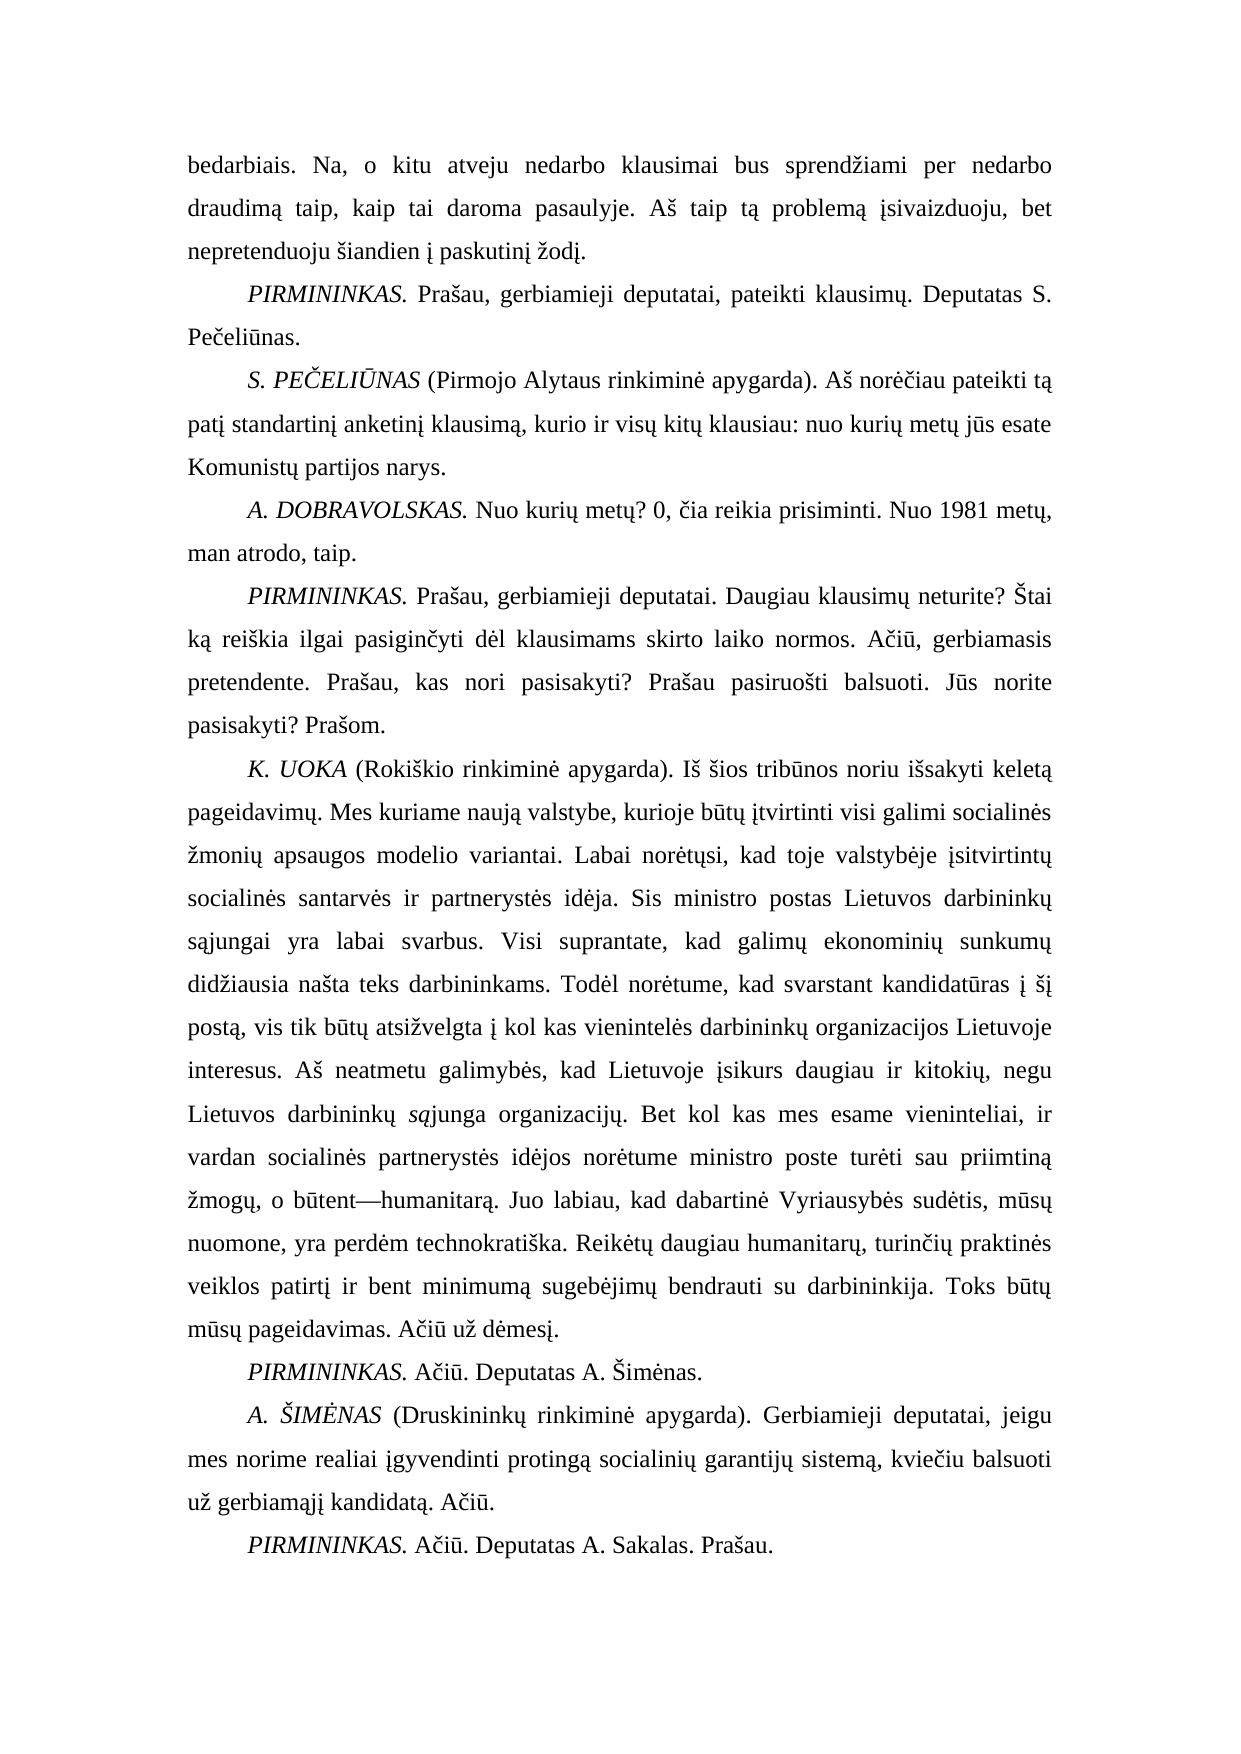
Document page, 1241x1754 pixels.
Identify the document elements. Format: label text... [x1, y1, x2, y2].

text A. ŠIMĖNAS (Druskininkų rinkiminė apygarda). Gerbiamieji deputatai, jeigu mes norime realiai įgyvendinti protingą socialinių garantijų sistemą, kviečiu balsuoti už gerbiamąjį kandidatą. Ačiū. [187, 1401, 1053, 1516]
text bedarbiais. Na, о kitu atveju nedarbo klausimai bus sprendžiami per nedarbo draudimą taip, kaip tai daroma pasaulyje. Aš taip tą problemą įsivaizduoju, bet nepretenduoju šiandien į paskutinį žodį. [187, 150, 1053, 265]
text Pirmininkas. Prašau, gerbiamieji deputatai, pateikti klausimų. Deputatas S. Pečeliūnas. [187, 279, 1053, 351]
text S. PEČELIŪNAS (Pirmojo Alytaus rinkiminė apygarda). Aš norėčiau pateikti tą patį standartinį anketinį klausimą, kurio ir visų kitų klausiau: nuo kurių metų jūs esate Komunistų partijos narys. [187, 366, 1053, 481]
text K. UOKA (Rokiškio rinkiminė apygarda). Iš šios tribūnos noriu išsakyti keletą pageidavimų. Mes kuriame naują valstybe, kurioje būtų įtvirtinti visi galimi socialinės žmonių apsaugos modelio variantai. Labai norėtųsi, kad toje valstybėje įsitvirtintų socialinės santarvės ir partnerystės idėja. Sis ministro postas Lietuvos darbininkų sąjungai yra labai svarbus. Visi suprantate, kad galimų ekonominių sunkumų didžiausia našta teks darbininkams. Todėl norėtume, kad svarstant kandidatūras į šį postą, vis tik būtų atsižvelgta į kol kas vienintelės darbininkų organizacijos Lietuvoje interesus. Aš neatmetu galimybės, kad Lietuvoje įsikurs daugiau ir kitokių, negu Lietuvos darbininkų sąjunga organizacijų. Bet kol kas mes esame vieninteliai, ir vardan socialinės partnerystės idėjos norėtume ministro poste turėti sau priimtiną žmogų, о būtent—humanitarą. Juo labiau, kad dabartinė Vyriausybės sudėtis, mūsų nuomone, yra perdėm technokratiška. Reikėtų daugiau humanitarų, turinčių praktinės veiklos patirtį ir bent minimumą sugebėjimų bendrauti su darbininkija. Toks būtų mūsų pageidavimas. Ačiū už dėmesį. [187, 754, 1053, 1343]
text Pirmininkas. Ačiū. Deputatas A. Šimėnas. [187, 1357, 1053, 1386]
text PIRMININKAS. Prašau, gerbiamieji deputatai. Daugiau klausimų neturite? Štai ką reiškia ilgai pasiginčyti dėl klausimams skirto laiko normos. Ačiū, gerbiamasis pretendente. Prašau, kas nori pasisakyti? Prašau pasiruošti balsuoti. Jūs norite pasisakyti? Prašom. [187, 581, 1053, 739]
text Pirmininkas. Ačiū. Deputatas A. Sakalas. Prašau. [187, 1530, 1053, 1559]
text A. Dobravolskas. Nuo kurių metų? 0, čia reikia prisiminti. Nuo 1981 metų, man atrodo, taip. [187, 495, 1053, 567]
